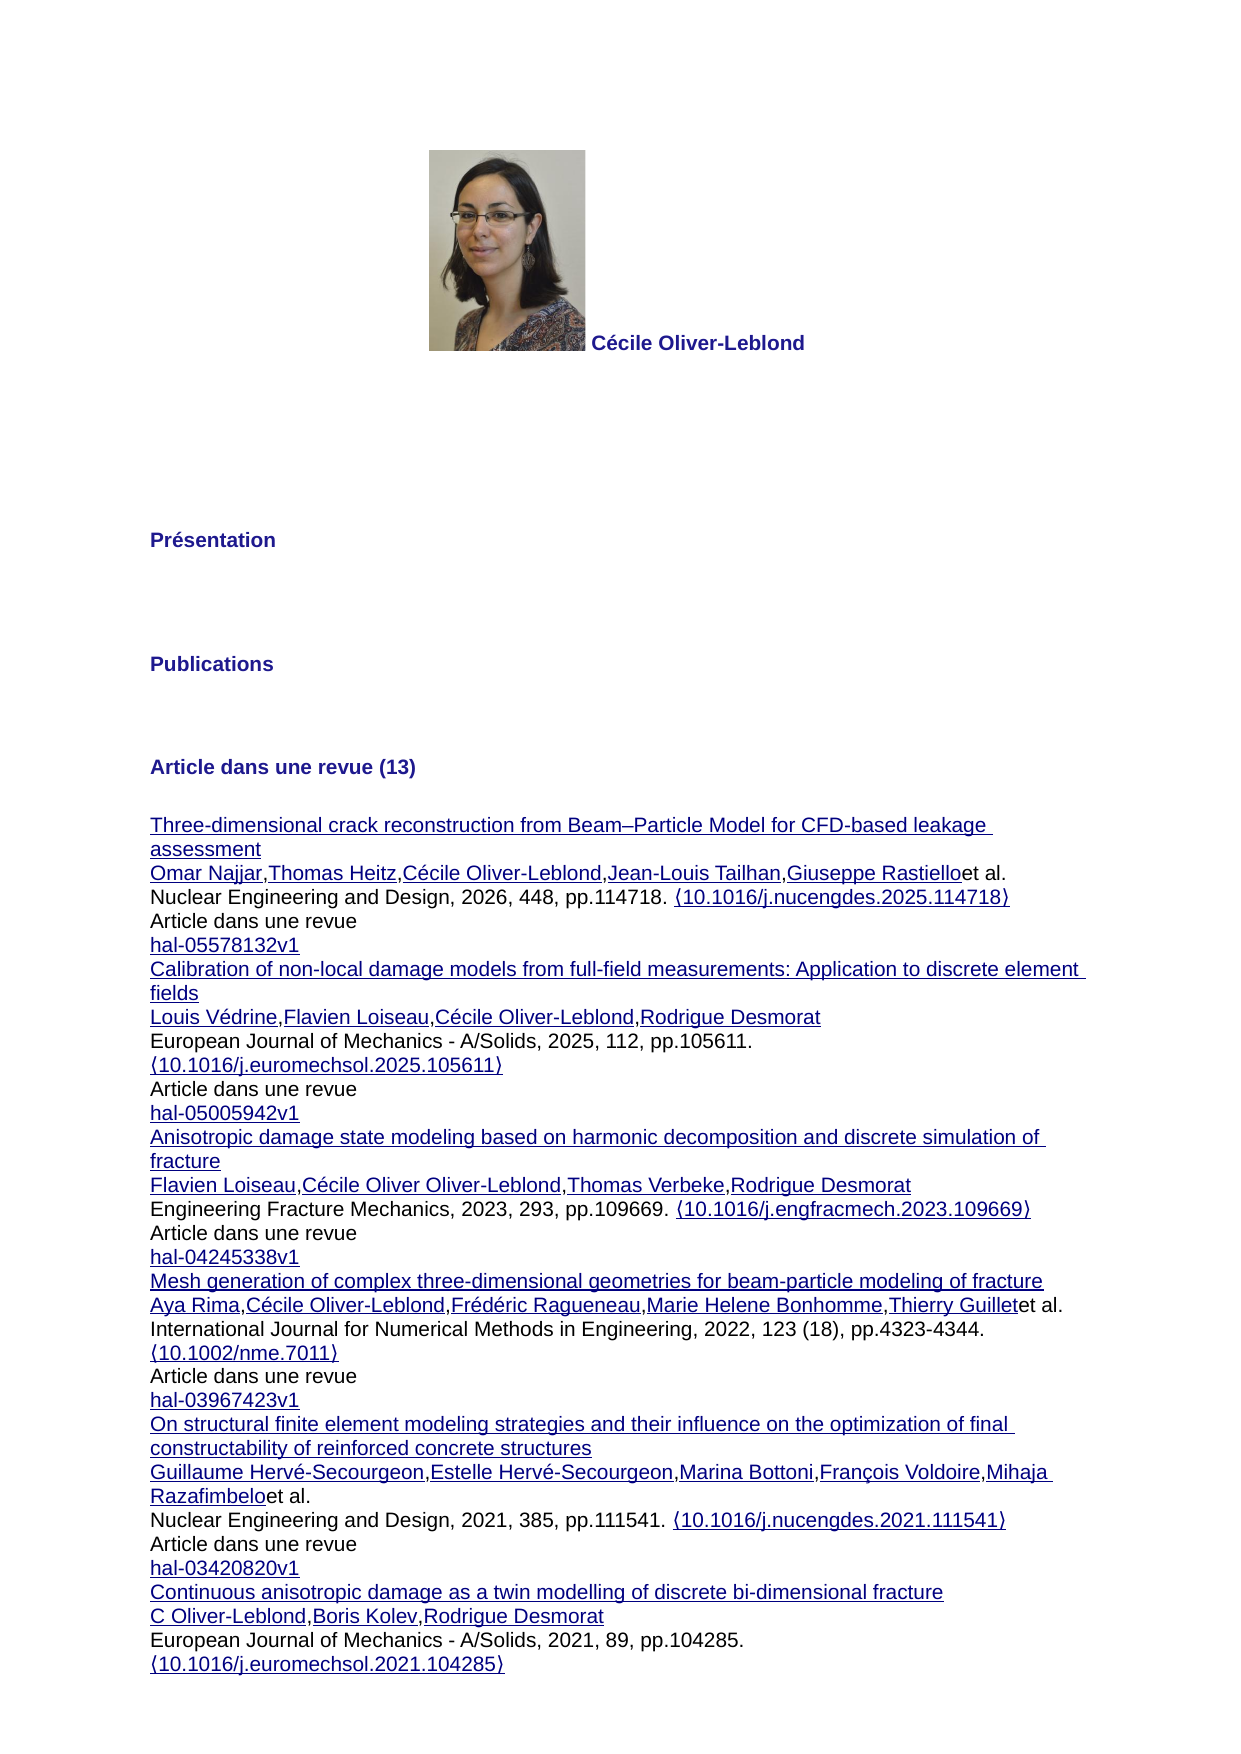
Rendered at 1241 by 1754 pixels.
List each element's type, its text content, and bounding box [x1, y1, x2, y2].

subtitle Article dans une revue (13) [150, 755, 1090, 779]
picture [429, 150, 586, 351]
subtitle Publications [150, 652, 1090, 676]
subtitle Présentation [150, 528, 1090, 552]
subtitle Cécile Oliver-Leblond [150, 150, 1090, 355]
table_header Three-dimensional crack reconstruction from Beam–Particle Model for CFD-based leakage assessment Omar Najjar,Thomas Heitz,Cécile Oliver-Leblond,Jean-Louis Tailhan,Giuseppe Rastielloet al. Nuclear Engineering and Design, 2026, 448, pp.114718. ⟨10.1016/j.nucengdes.2025.114718⟩ Article dans une revue hal-05578132v1 [150, 813, 1090, 957]
table_cell Mesh generation of complex three‐dimensional geometries for beam‐particle modeling of fracture Aya Rima,Cécile Oliver-Leblond,Frédéric Ragueneau,Marie Helene Bonhomme,Thierry Guilletet al. International Journal for Numerical Methods in Engineering, 2022, 123 (18), pp.4323-4344. ⟨10.1002/nme.7011⟩ Article dans une revue hal-03967423v1 [150, 1269, 1090, 1412]
table_cell Calibration of non-local damage models from full-field measurements: Application to discrete element fields Louis Védrine,Flavien Loiseau,Cécile Oliver-Leblond,Rodrigue Desmorat European Journal of Mechanics - A/Solids, 2025, 112, pp.105611. ⟨10.1016/j.euromechsol.2025.105611⟩ Article dans une revue hal-05005942v1 [150, 957, 1090, 1125]
table_cell On structural finite element modeling strategies and their influence on the optimization of final constructability of reinforced concrete structures Guillaume Hervé-Secourgeon,Estelle Hervé-Secourgeon,Marina Bottoni,François Voldoire,Mihaja Razafimbeloet al. Nuclear Engineering and Design, 2021, 385, pp.111541. ⟨10.1016/j.nucengdes.2021.111541⟩ Article dans une revue hal-03420820v1 [150, 1412, 1090, 1580]
table_cell Continuous anisotropic damage as a twin modelling of discrete bi-dimensional fracture C Oliver-Leblond,Boris Kolev,Rodrigue Desmorat European Journal of Mechanics - A/Solids, 2021, 89, pp.104285. ⟨10.1016/j.euromechsol.2021.104285⟩ [150, 1580, 1090, 1676]
table_cell Anisotropic damage state modeling based on harmonic decomposition and discrete simulation of fracture Flavien Loiseau,Cécile Oliver Oliver-Leblond,Thomas Verbeke,Rodrigue Desmorat Engineering Fracture Mechanics, 2023, 293, pp.109669. ⟨10.1016/j.engfracmech.2023.109669⟩ Article dans une revue hal-04245338v1 [150, 1125, 1090, 1268]
